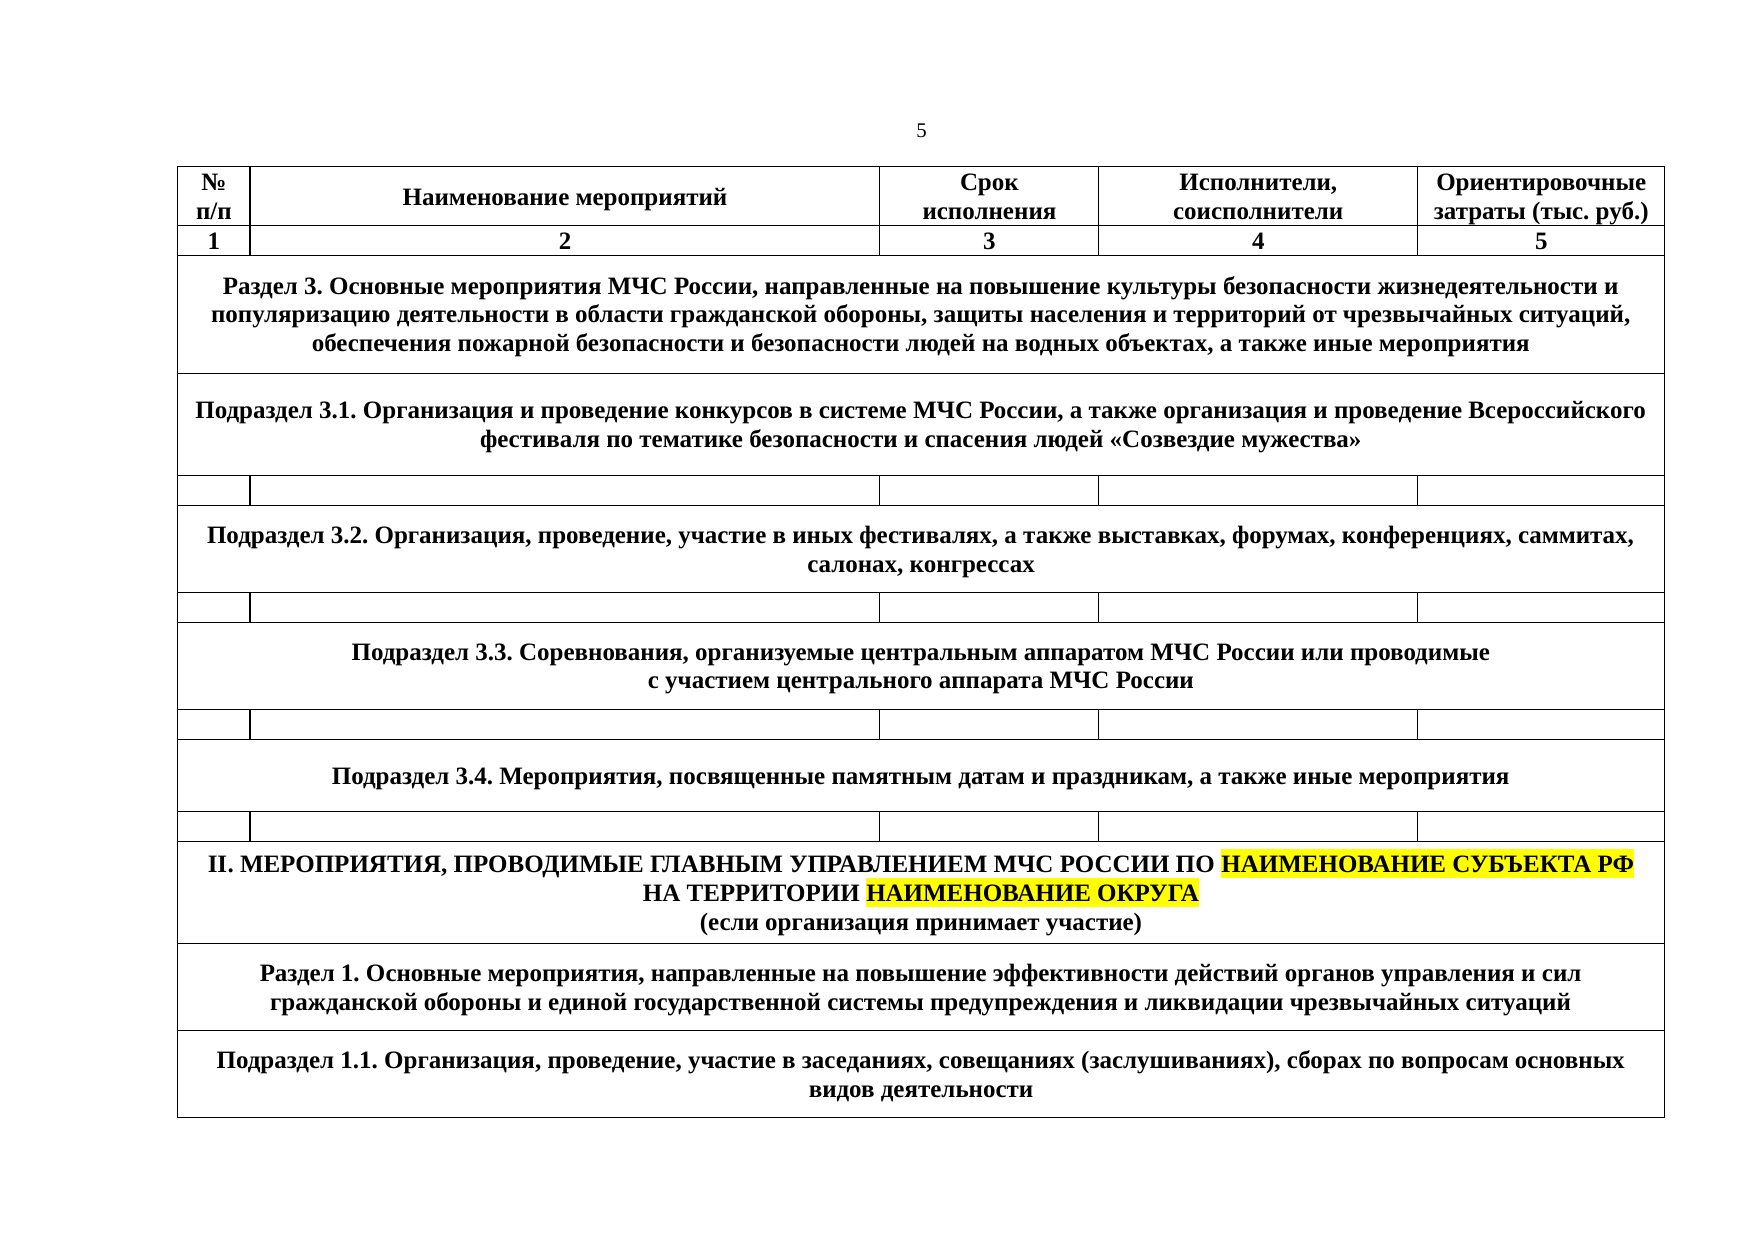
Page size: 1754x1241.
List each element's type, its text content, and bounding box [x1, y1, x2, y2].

table_cell [880, 812, 1098, 841]
table_cell [1099, 476, 1417, 505]
table_cell Раздел 3. Основные мероприятия МЧС России, направленные на повышение культуры безопасности жизнедеятельности и популяризацию деятельности в области гражданской обороны, защиты населения и территорий от чрезвычайных ситуаций, обеспечения пожарной безопасности и безопасности людей на водных объектах, а также иные мероприятия [178, 256, 1664, 372]
table_cell 4 [1099, 226, 1417, 254]
table_cell [251, 812, 879, 841]
table_header Ориентировочные затраты (тыс. руб.) [1418, 167, 1664, 225]
table_cell Подраздел 3.3. Соревнования, организуемые центральным аппаратом МЧС России или проводимые с участием центрального аппарата МЧС России [178, 623, 1664, 709]
table_cell [1099, 710, 1417, 738]
table_header Исполнители, соисполнители [1099, 167, 1417, 225]
table_header Наименование мероприятий [251, 167, 879, 225]
table_cell II. МЕРОПРИЯТИЯ, ПРОВОДИМЫЕ ГЛАВНЫМ УПРАВЛЕНИЕМ МЧС РОССИИ ПО НАИМЕНОВАНИЕ СУБЪЕКТА РФ НА ТЕРРИТОРИИ НАИМЕНОВАНИЕ ОКРУГА (если организация принимает участие) [178, 842, 1664, 943]
table_cell Подраздел 3.1. Организация и проведение конкурсов в системе МЧС России, а также организация и проведение Всероссийского фестиваля по тематике безопасности и спасения людей «Созвездие мужества» [178, 374, 1664, 475]
table_cell [1418, 812, 1664, 841]
table_cell [1418, 476, 1664, 505]
table_cell [1099, 812, 1417, 841]
table_cell [178, 593, 249, 622]
table_cell [251, 710, 879, 738]
table_cell [178, 812, 249, 841]
table_cell [880, 593, 1098, 622]
table_cell [251, 593, 879, 622]
table_cell Раздел 1. Основные мероприятия, направленные на повышение эффективности действий органов управления и сил гражданской обороны и единой государственной системы предупреждения и ликвидации чрезвычайных ситуаций [178, 944, 1664, 1030]
table_cell 5 [1418, 226, 1664, 254]
table_cell [880, 476, 1098, 505]
table_cell 2 [251, 226, 879, 254]
table_cell [178, 476, 249, 505]
table_header Срок исполнения [880, 167, 1098, 225]
table_cell [880, 710, 1098, 738]
table_cell [1418, 593, 1664, 622]
table_cell 1 [178, 226, 249, 254]
table_cell [1418, 710, 1664, 738]
table_cell [178, 710, 249, 738]
table_cell Подраздел 1.1. Организация, проведение, участие в заседаниях, совещаниях (заслушиваниях), сборах по вопросам основных видов деятельности [178, 1031, 1664, 1117]
table_cell Подраздел 3.4. Мероприятия, посвященные памятным датам и праздникам, а также иные мероприятия [178, 740, 1664, 811]
table_cell Подраздел 3.2. Организация, проведение, участие в иных фестивалях, а также выставках, форумах, конференциях, саммитах, салонах, конгрессах [178, 506, 1664, 592]
table_cell 3 [880, 226, 1098, 254]
table_header № п/п [178, 167, 249, 225]
table_cell [251, 476, 879, 505]
table_cell [1099, 593, 1417, 622]
